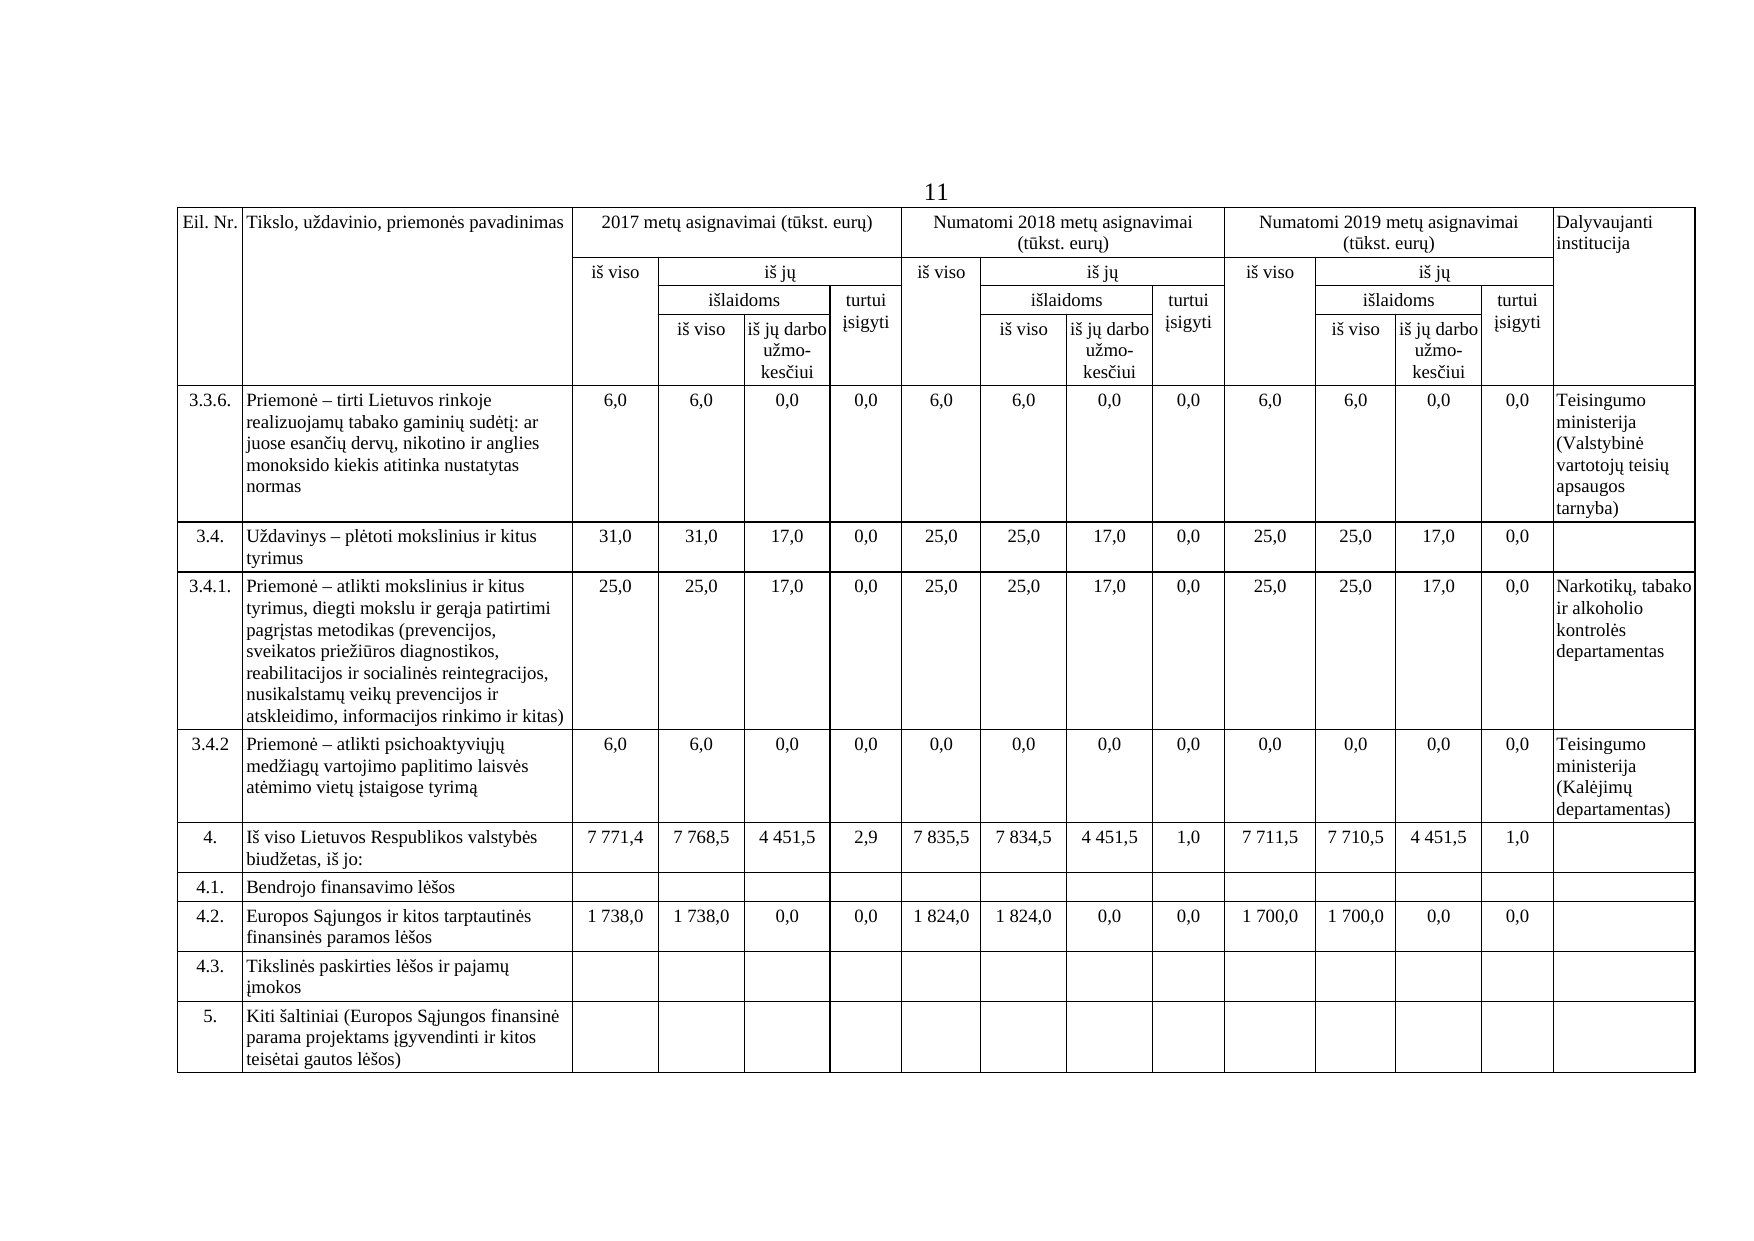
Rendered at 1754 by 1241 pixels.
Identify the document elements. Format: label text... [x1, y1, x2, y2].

table_cell iš jų darbo užmo-kesčiui [1067, 315, 1152, 385]
table_cell 25,0 [573, 573, 658, 729]
table_cell 25,0 [1225, 573, 1315, 729]
table_cell [1153, 952, 1224, 1001]
table_cell 25,0 [1225, 523, 1315, 571]
table_cell [981, 952, 1066, 1001]
table_cell [981, 1002, 1066, 1072]
table_header Numatomi 2019 metų asignavimai (tūkst. eurų) [1225, 208, 1553, 257]
table_cell 1 738,0 [659, 902, 744, 951]
table_cell 0,0 [1482, 902, 1553, 951]
table_cell [1554, 523, 1694, 571]
table_cell 0,0 [831, 730, 901, 822]
table_cell [573, 873, 658, 901]
table_cell 6,0 [659, 386, 744, 521]
table_cell 1 824,0 [902, 902, 980, 951]
table_cell 0,0 [831, 902, 901, 951]
table_cell 0,0 [1482, 573, 1553, 729]
table_cell 17,0 [1067, 523, 1152, 571]
table_cell [1225, 873, 1315, 901]
table_cell 25,0 [1316, 573, 1395, 729]
table_cell 0,0 [745, 386, 829, 521]
table_cell 0,0 [1482, 730, 1553, 822]
table_cell 4 451,5 [745, 823, 829, 872]
table_cell [1316, 952, 1395, 1001]
table_cell Iš viso Lietuvos Respublikos valstybės biudžetas, iš jo: [243, 823, 572, 872]
table_header Numatomi 2018 metų asignavimai (tūkst. eurų) [902, 208, 1224, 257]
table_cell [659, 1002, 744, 1072]
table_cell [1153, 873, 1224, 901]
table_cell Uždavinys – plėtoti mokslinius ir kitus tyrimus [243, 523, 572, 571]
table_cell 0,0 [1153, 902, 1224, 951]
table_cell 31,0 [573, 523, 658, 571]
table_cell 0,0 [1225, 730, 1315, 822]
table_cell iš jų [659, 258, 901, 285]
table_cell Europos Sąjungos ir kitos tarptautinės finansinės paramos lėšos [243, 902, 572, 951]
table_cell 3.4.2 [178, 730, 242, 822]
table_cell [1316, 1002, 1395, 1072]
table_cell [831, 873, 901, 901]
table_cell 1 824,0 [981, 902, 1066, 951]
table_cell išlaidoms [981, 286, 1152, 313]
table_cell [1482, 952, 1553, 1001]
table_cell 0,0 [1153, 386, 1224, 521]
table_cell 6,0 [902, 386, 980, 521]
table_cell 0,0 [1396, 386, 1481, 521]
table_cell 6,0 [981, 386, 1066, 521]
table_cell 3.4.1. [178, 573, 242, 729]
table_cell 0,0 [831, 523, 901, 571]
table_cell Bendrojo finansavimo lėšos [243, 873, 572, 901]
table_cell 0,0 [1067, 730, 1152, 822]
table_cell [573, 1002, 658, 1072]
table_cell 5. [178, 1002, 242, 1072]
table_cell 0,0 [1316, 730, 1395, 822]
table_cell 25,0 [1316, 523, 1395, 571]
table_cell 0,0 [1067, 386, 1152, 521]
table_cell 1 738,0 [573, 902, 658, 951]
table_cell 17,0 [1067, 573, 1152, 729]
table_header Tikslo, uždavinio, priemonės pavadinimas [243, 208, 572, 385]
table_cell 25,0 [981, 573, 1066, 729]
table_cell 3.3.6. [178, 386, 242, 521]
table_cell 0,0 [1482, 386, 1553, 521]
table_cell 25,0 [902, 573, 980, 729]
table_cell Tikslinės paskirties lėšos ir pajamų įmokos [243, 952, 572, 1001]
table_cell [902, 1002, 980, 1072]
table_cell 6,0 [659, 730, 744, 822]
table_cell 0,0 [831, 573, 901, 729]
table_cell turtui įsigyti [1482, 286, 1553, 385]
table_cell [831, 952, 901, 1001]
table_cell 0,0 [745, 902, 829, 951]
table_cell [659, 873, 744, 901]
table_cell 0,0 [1482, 523, 1553, 571]
table_cell 0,0 [1153, 523, 1224, 571]
table_cell [745, 873, 829, 901]
table_cell Teisingumo ministerija (Valstybinė vartotojų teisių apsaugos tarnyba) [1554, 386, 1694, 521]
table_cell 6,0 [1225, 386, 1315, 521]
table_cell [1316, 873, 1395, 901]
table_cell [902, 952, 980, 1001]
table_cell 0,0 [1153, 573, 1224, 729]
table_cell [1482, 1002, 1553, 1072]
table_cell [745, 952, 829, 1001]
table_cell 0,0 [902, 730, 980, 822]
table_cell 4 451,5 [1067, 823, 1152, 872]
table_cell 0,0 [1153, 730, 1224, 822]
table_cell 25,0 [981, 523, 1066, 571]
table_cell iš jų darbo užmo-kesčiui [1396, 315, 1481, 385]
table_cell 0,0 [745, 730, 829, 822]
table_cell 0,0 [831, 386, 901, 521]
table_cell [1067, 1002, 1152, 1072]
table_cell 4.1. [178, 873, 242, 901]
table_cell Priemonė – atlikti mokslinius ir kitus tyrimus, diegti mokslu ir gerąja patirtimi pagrįstas metodikas (prevencijos, sveikatos priežiūros diagnostikos, reabilitacijos ir socialinės reintegracijos, nusikalstamų veikų prevencijos ir atskleidimo, informacijos rinkimo ir kitas) [243, 573, 572, 729]
table_cell [659, 952, 744, 1001]
table_cell [1554, 902, 1694, 951]
table_cell 0,0 [1067, 902, 1152, 951]
table_cell 25,0 [902, 523, 980, 571]
table_header 2017 metų asignavimai (tūkst. eurų) [573, 208, 901, 257]
table_cell [1153, 1002, 1224, 1072]
table_cell iš jų [981, 258, 1224, 285]
table_cell Kiti šaltiniai (Europos Sąjungos finansinė parama projektams įgyvendinti ir kitos teisėtai gautos lėšos) [243, 1002, 572, 1072]
table_cell 6,0 [573, 386, 658, 521]
table_cell Priemonė – tirti Lietuvos rinkoje realizuojamų tabako gaminių sudėtį: ar juose esančių dervų, nikotino ir anglies monoksido kiekis atitinka nustatytas normas [243, 386, 572, 521]
table_cell [831, 1002, 901, 1072]
table_cell 17,0 [1396, 573, 1481, 729]
table_cell 17,0 [745, 523, 829, 571]
table_cell 0,0 [981, 730, 1066, 822]
table_cell [902, 873, 980, 901]
table_cell išlaidoms [1316, 286, 1481, 313]
table_cell 7 771,4 [573, 823, 658, 872]
table_cell Priemonė – atlikti psichoaktyviųjų medžiagų vartojimo paplitimo laisvės atėmimo vietų įstaigose tyrimą [243, 730, 572, 822]
table_cell iš viso [1316, 315, 1395, 385]
table_cell 31,0 [659, 523, 744, 571]
table_cell [1554, 952, 1694, 1001]
table_cell iš viso [573, 258, 658, 385]
table_cell [1554, 1002, 1694, 1072]
table_cell iš viso [902, 258, 980, 385]
table_cell [1482, 873, 1553, 901]
table_cell [1396, 1002, 1481, 1072]
table_cell 17,0 [1396, 523, 1481, 571]
table_header Dalyvaujanti institucija [1554, 208, 1694, 385]
table_cell 1 700,0 [1316, 902, 1395, 951]
table_cell 3.4. [178, 523, 242, 571]
table_cell 4. [178, 823, 242, 872]
table_cell 4 451,5 [1396, 823, 1481, 872]
table_cell 7 710,5 [1316, 823, 1395, 872]
table_cell 4.3. [178, 952, 242, 1001]
table_cell iš jų darbo užmo-kesčiui [745, 315, 829, 385]
table_cell [1225, 1002, 1315, 1072]
table_cell 7 834,5 [981, 823, 1066, 872]
table_cell turtui įsigyti [831, 286, 901, 385]
table_cell 1,0 [1482, 823, 1553, 872]
table_cell [573, 952, 658, 1001]
table_cell 7 768,5 [659, 823, 744, 872]
table_cell [1225, 952, 1315, 1001]
table_cell [1554, 873, 1694, 901]
table_cell [745, 1002, 829, 1072]
table_cell 4.2. [178, 902, 242, 951]
table_cell [1554, 823, 1694, 872]
table_cell 7 835,5 [902, 823, 980, 872]
table_header Eil. Nr. [178, 208, 242, 385]
table_cell išlaidoms [659, 286, 829, 313]
table_cell iš viso [659, 315, 744, 385]
table_cell 2,9 [831, 823, 901, 872]
table_cell iš viso [1225, 258, 1315, 385]
table_cell 1,0 [1153, 823, 1224, 872]
table_cell 25,0 [659, 573, 744, 729]
table_cell [981, 873, 1066, 901]
table_cell [1067, 873, 1152, 901]
table_cell 1 700,0 [1225, 902, 1315, 951]
table_cell Teisingumo ministerija (Kalėjimų departamentas) [1554, 730, 1694, 822]
table_cell [1396, 952, 1481, 1001]
table_cell 6,0 [1316, 386, 1395, 521]
table_cell 0,0 [1396, 730, 1481, 822]
table_cell 6,0 [573, 730, 658, 822]
table_cell [1396, 873, 1481, 901]
table_cell 0,0 [1396, 902, 1481, 951]
table_cell iš jų [1316, 258, 1553, 285]
table_cell [1067, 952, 1152, 1001]
table_cell 17,0 [745, 573, 829, 729]
table_cell iš viso [981, 315, 1066, 385]
table_cell turtui įsigyti [1153, 286, 1224, 385]
table_cell 7 711,5 [1225, 823, 1315, 872]
table_cell Narkotikų, tabako ir alkoholio kontrolės departamentas [1554, 573, 1694, 729]
